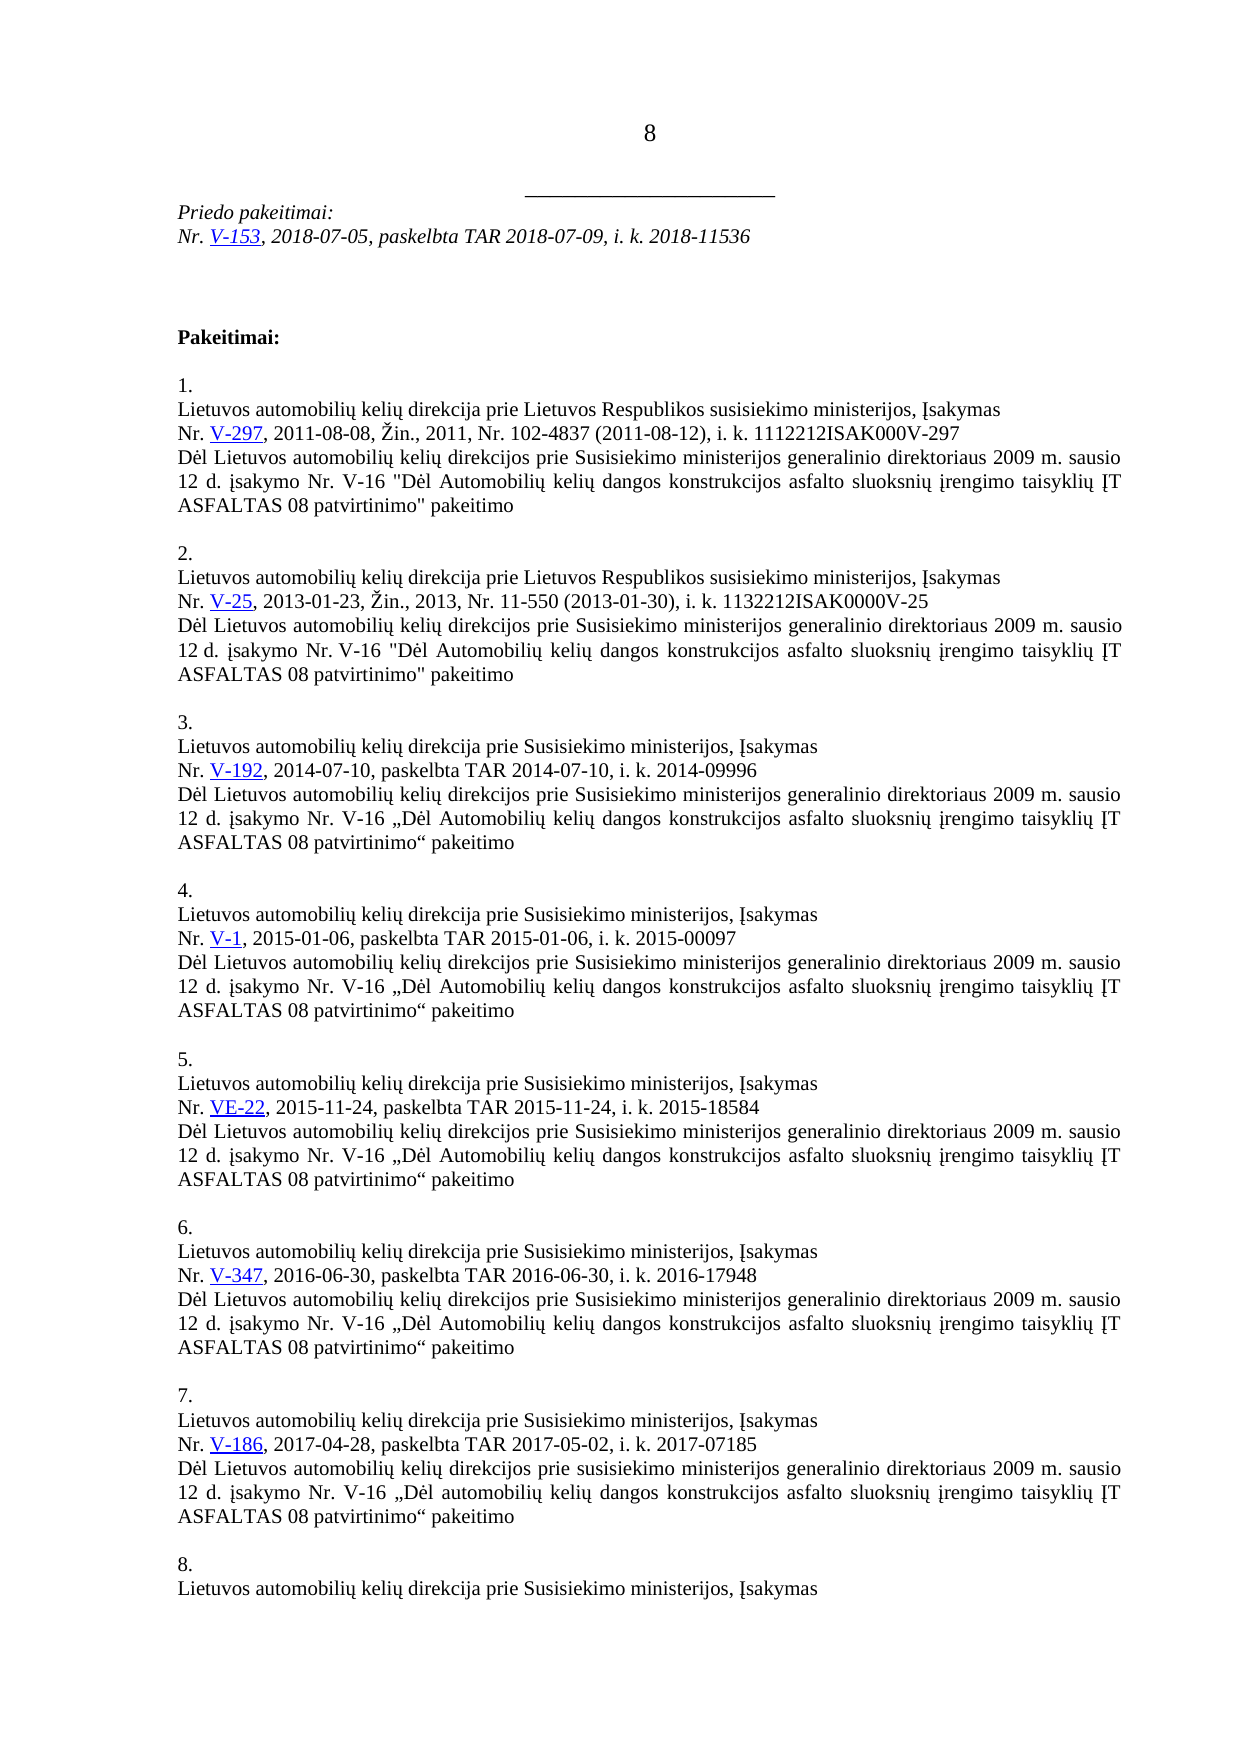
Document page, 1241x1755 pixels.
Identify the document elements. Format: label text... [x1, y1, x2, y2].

text Lietuvos automobilių kelių direkcija prie Susisiekimo ministerijos, Įsakymas [177, 1071, 1122, 1095]
text 3. [177, 710, 1122, 734]
text Nr. V-347, 2016-06-30, paskelbta TAR 2016-06-30, i. k. 2016-17948 [177, 1263, 1122, 1287]
text 4. [177, 878, 1122, 902]
text Dėl Lietuvos automobilių kelių direkcijos prie Susisiekimo ministerijos generalinio direktoriaus 2009 m. sausio 12 d. įsakymo Nr. V-16 „Dėl Automobilių kelių dangos konstrukcijos asfalto sluoksnių įrengimo taisyklių ĮT ASFALTAS 08 patvirtinimo“ pakeitimo [177, 1119, 1122, 1191]
text Dėl Lietuvos automobilių kelių direkcijos prie Susisiekimo ministerijos generalinio direktoriaus 2009 m. sausio 12 d. įsakymo Nr. V-16 "Dėl Automobilių kelių dangos konstrukcijos asfalto sluoksnių įrengimo taisyklių ĮT ASFALTAS 08 patvirtinimo" pakeitimo [177, 445, 1122, 517]
text 1. [177, 373, 1122, 397]
text 5. [177, 1047, 1122, 1071]
text Lietuvos automobilių kelių direkcija prie Susisiekimo ministerijos, Įsakymas [177, 734, 1122, 758]
text Dėl Lietuvos automobilių kelių direkcijos prie susisiekimo ministerijos generalinio direktoriaus 2009 m. sausio 12 d. įsakymo Nr. V-16 „Dėl automobilių kelių dangos konstrukcijos asfalto sluoksnių įrengimo taisyklių ĮT ASFALTAS 08 patvirtinimo“ pakeitimo [177, 1456, 1122, 1528]
text Lietuvos automobilių kelių direkcija prie Susisiekimo ministerijos, Įsakymas [177, 1407, 1122, 1432]
text 2. [177, 541, 1122, 565]
text Lietuvos automobilių kelių direkcija prie Susisiekimo ministerijos, Įsakymas [177, 902, 1122, 926]
text Lietuvos automobilių kelių direkcija prie Lietuvos Respublikos susisiekimo ministerijos, Įsakymas [177, 397, 1122, 421]
text Dėl Lietuvos automobilių kelių direkcijos prie Susisiekimo ministerijos generalinio direktoriaus 2009 m. sausio 12 d. įsakymo Nr. V-16 „Dėl Automobilių kelių dangos konstrukcijos asfalto sluoksnių įrengimo taisyklių ĮT ASFALTAS 08 patvirtinimo“ pakeitimo [177, 782, 1122, 854]
text Nr. V-1, 2015-01-06, paskelbta TAR 2015-01-06, i. k. 2015-00097 [177, 926, 1122, 950]
text Nr. V-25, 2013-01-23, Žin., 2013, Nr. 11-550 (2013-01-30), i. k. 1132212ISAK0000V-25 [177, 589, 1122, 613]
text Nr. V-186, 2017-04-28, paskelbta TAR 2017-05-02, i. k. 2017-07185 [177, 1432, 1122, 1456]
text 7. [177, 1383, 1122, 1407]
text Nr. V-297, 2011-08-08, Žin., 2011, Nr. 102-4837 (2011-08-12), i. k. 1112212ISAK000V-297 [177, 421, 1122, 445]
text Dėl Lietuvos automobilių kelių direkcijos prie Susisiekimo ministerijos generalinio direktoriaus 2009 m. sausio 12 d. įsakymo Nr. V-16 „Dėl Automobilių kelių dangos konstrukcijos asfalto sluoksnių įrengimo taisyklių ĮT ASFALTAS 08 patvirtinimo“ pakeitimo [177, 950, 1122, 1022]
text Pakeitimai: [177, 325, 1122, 349]
text Lietuvos automobilių kelių direkcija prie Susisiekimo ministerijos, Įsakymas [177, 1576, 1122, 1600]
text Nr. V-192, 2014-07-10, paskelbta TAR 2014-07-10, i. k. 2014-09996 [177, 758, 1122, 782]
text 6. [177, 1215, 1122, 1239]
text Dėl Lietuvos automobilių kelių direkcijos prie Susisiekimo ministerijos generalinio direktoriaus 2009 m. sausio 12 d. įsakymo Nr. V-16 „Dėl Automobilių kelių dangos konstrukcijos asfalto sluoksnių įrengimo taisyklių ĮT ASFALTAS 08 patvirtinimo“ pakeitimo [177, 1287, 1122, 1359]
text Nr. V-153, 2018-07-05, paskelbta TAR 2018-07-09, i. k. 2018-11536 [177, 224, 1122, 248]
text Priedo pakeitimai: [177, 200, 1122, 224]
text 8. [177, 1552, 1122, 1576]
text ____________________ [177, 171, 1122, 200]
text Nr. VE-22, 2015-11-24, paskelbta TAR 2015-11-24, i. k. 2015-18584 [177, 1095, 1122, 1119]
text Dėl Lietuvos automobilių kelių direkcijos prie Susisiekimo ministerijos generalinio direktoriaus 2009 m. sausio 12 d. įsakymo Nr. V-16 "Dėl Automobilių kelių dangos konstrukcijos asfalto sluoksnių įrengimo taisyklių ĮT ASFALTAS 08 patvirtinimo" pakeitimo [177, 613, 1122, 686]
text Lietuvos automobilių kelių direkcija prie Lietuvos Respublikos susisiekimo ministerijos, Įsakymas [177, 565, 1122, 589]
text Lietuvos automobilių kelių direkcija prie Susisiekimo ministerijos, Įsakymas [177, 1239, 1122, 1263]
